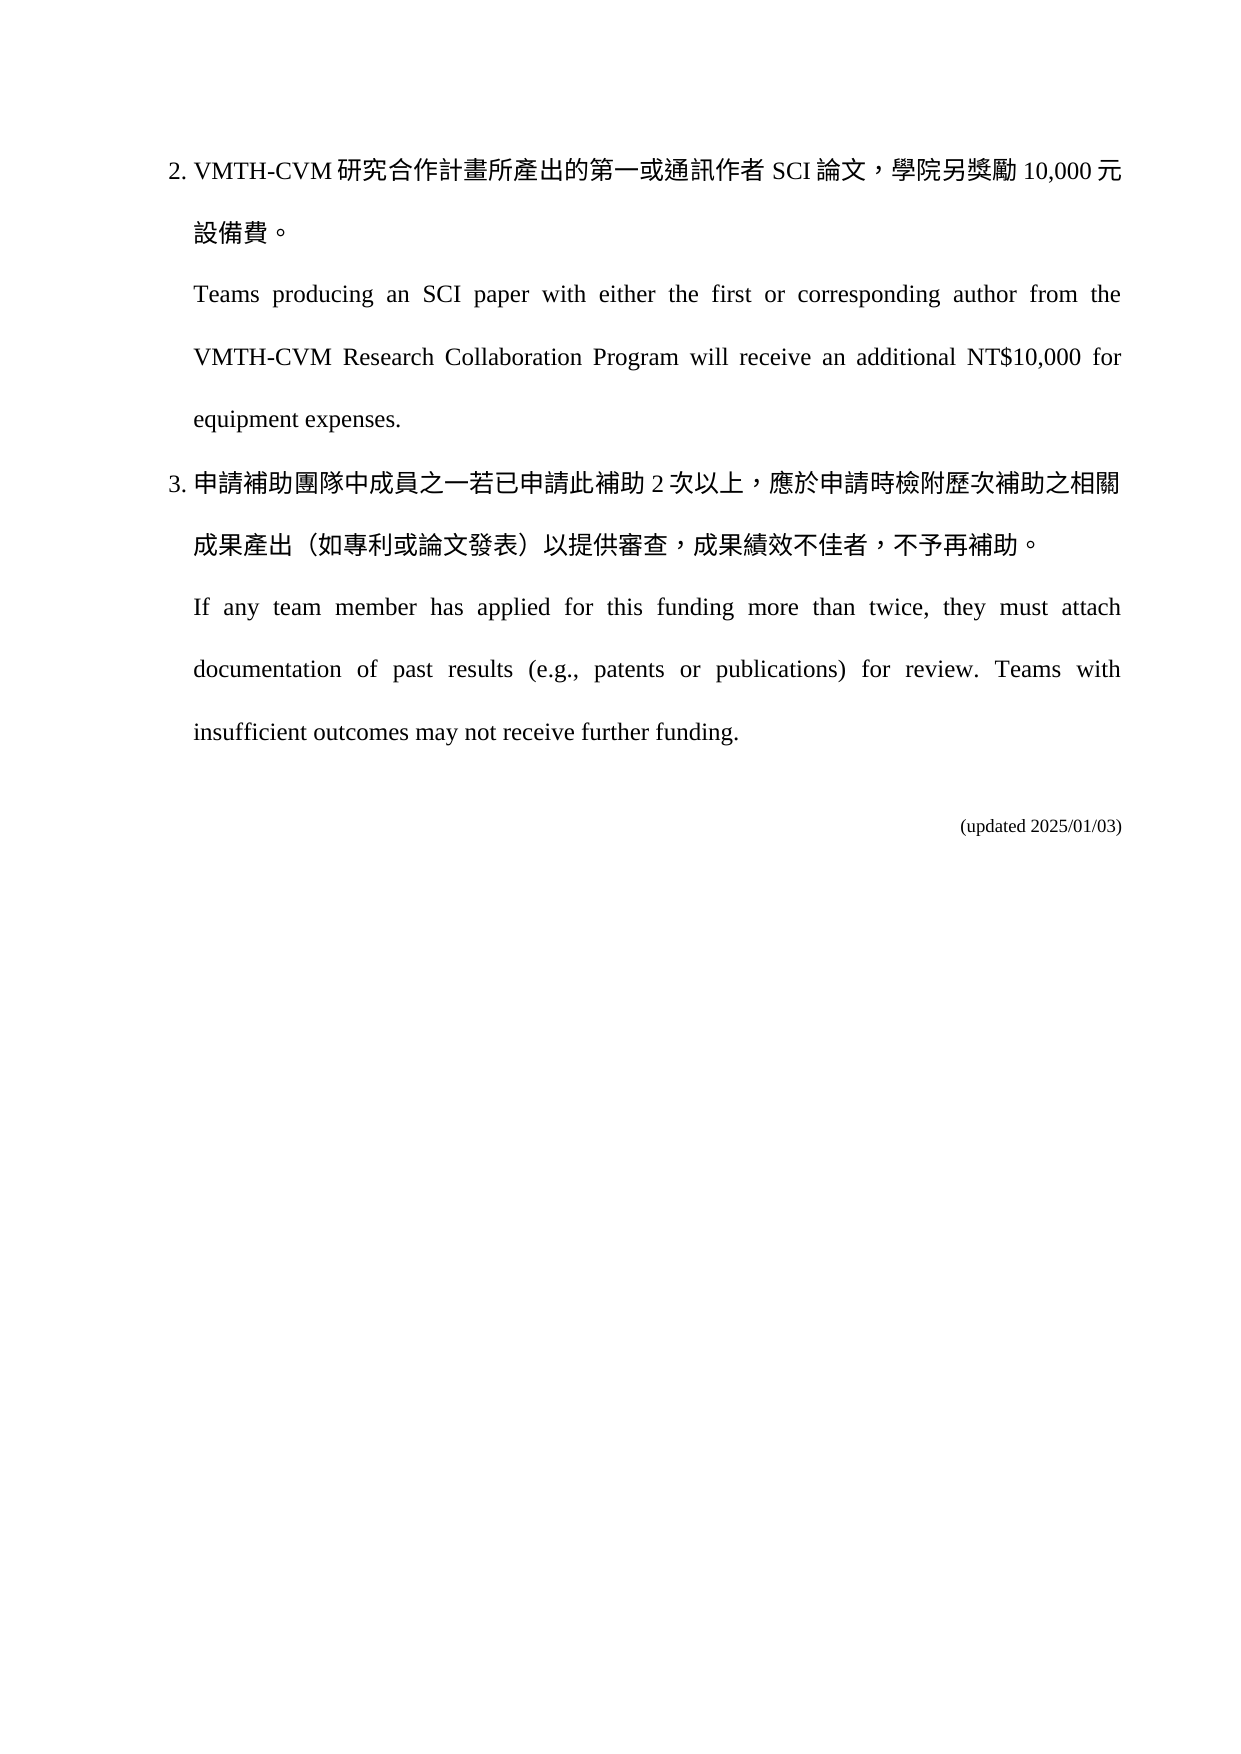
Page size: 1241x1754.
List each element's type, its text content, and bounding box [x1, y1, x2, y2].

text If any team member has applied for this funding more than twice, they must attach documentation of past results (e.g., patents or publications) for review. Teams with insufficient outcomes may not receive further funding. [193, 564, 1122, 752]
text 2. VMTH-CVM研究合作計畫所產出的第一或通訊作者SCI論文，學院另獎勵10,000元設備費。 [168, 127, 1122, 252]
text 3. 申請補助團隊中成員之一若已申請此補助2次以上，應於申請時檢附歷次補助之相關成果產出（如專利或論文發表）以提供審查，成果績效不佳者，不予再補助。 [168, 439, 1122, 564]
text (updated 2025/01/03) [118, 814, 1122, 836]
text Teams producing an SCI paper with either the first or corresponding author from the VMTH-CVM Research Collaboration Program will receive an additional NT$10,000 for equipment expenses. [193, 252, 1122, 439]
